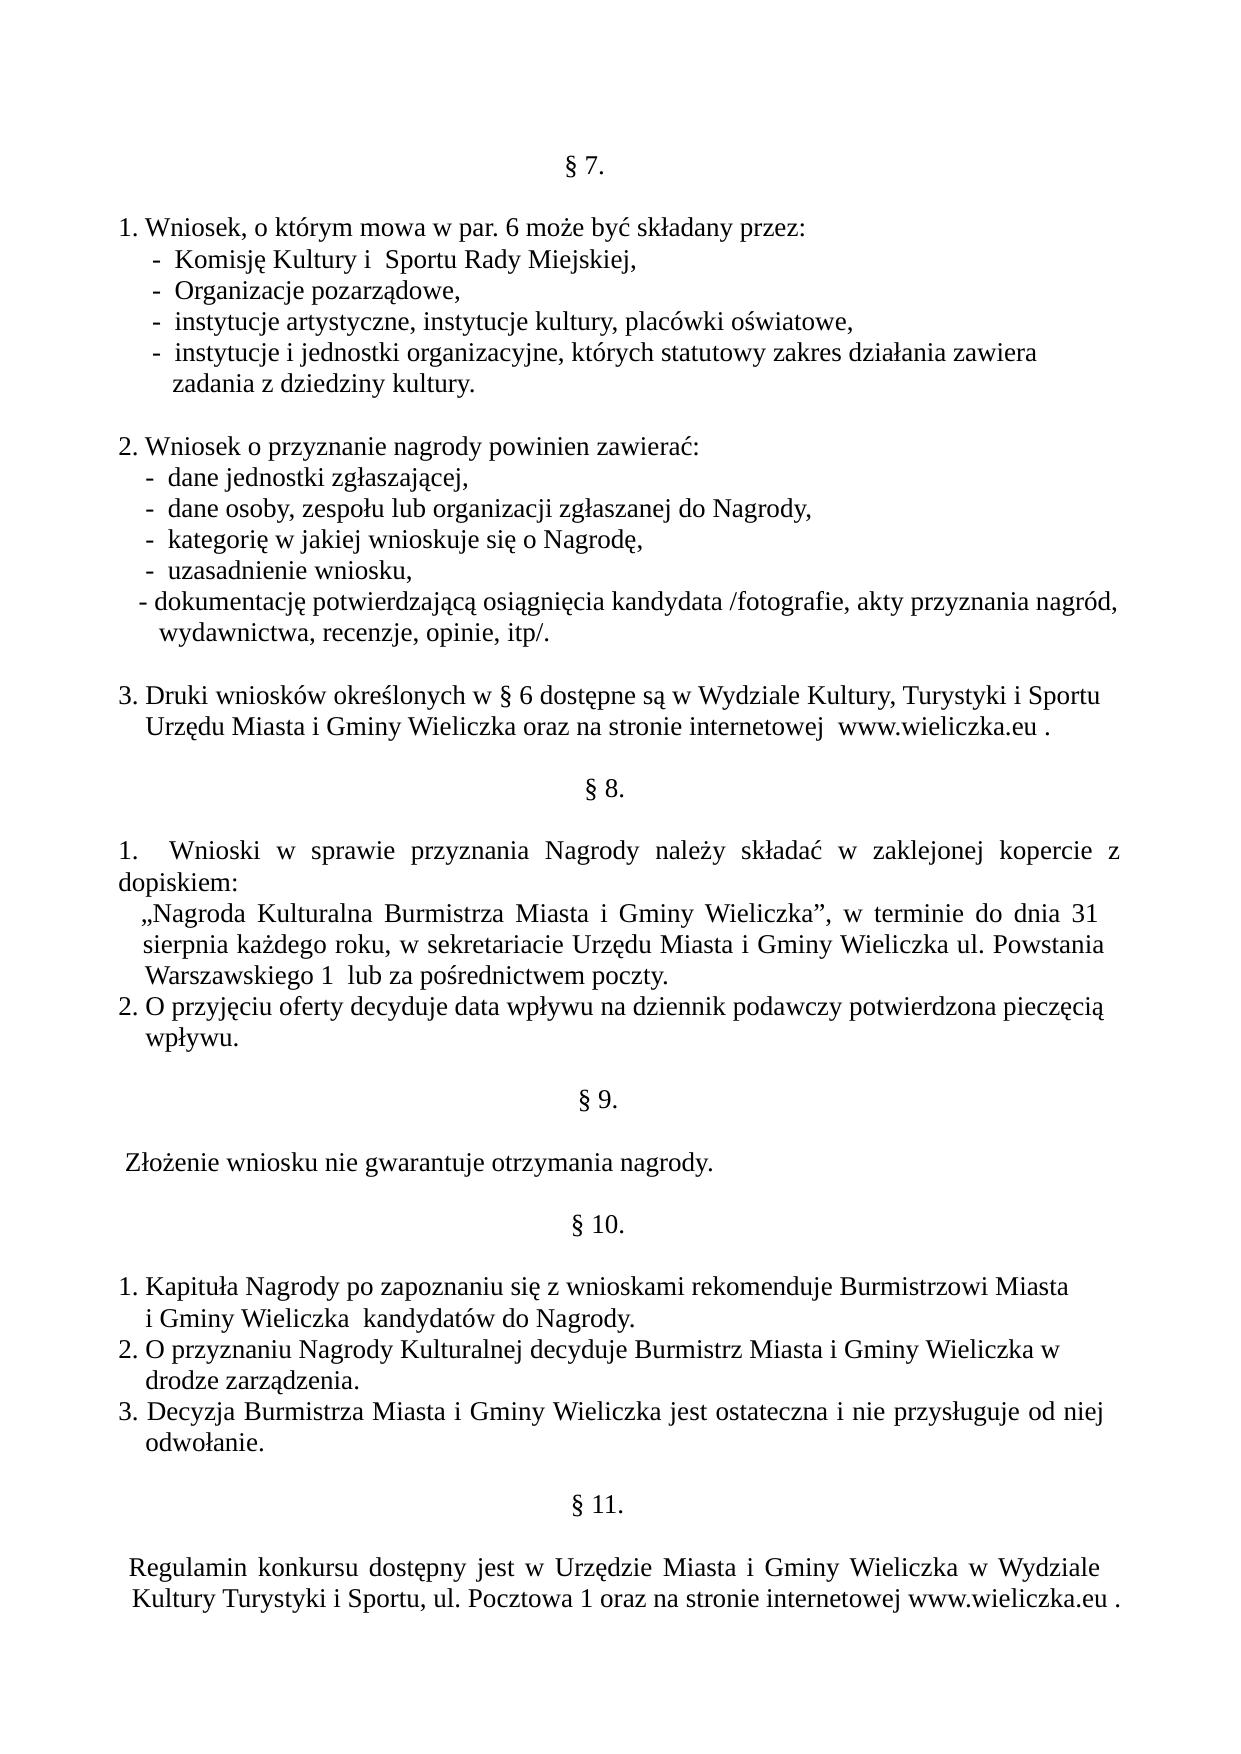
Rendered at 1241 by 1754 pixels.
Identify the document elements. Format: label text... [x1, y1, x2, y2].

list - dane osoby, zespołu lub organizacji zgłaszanej do Nagrody, [118, 492, 1122, 523]
list § 11. [118, 1488, 1122, 1520]
list - instytucje i jednostki organizacyjne, których statutowy zakres działania zawiera [118, 336, 1122, 367]
text § 8. [118, 772, 1122, 803]
list - uzasadnienie wniosku, [118, 554, 1122, 585]
list - kategorię w jakiej wnioskuje się o Nagrodę, [118, 523, 1122, 554]
text 2. O przyznaniu Nagrody Kulturalnej decyduje Burmistrz Miasta i Gminy Wieliczka w [118, 1333, 1122, 1364]
text § 9. [118, 1084, 1122, 1115]
text 2. Wniosek o przyznanie nagrody powinien zawierać: [118, 429, 1122, 461]
list wydawnictwa, recenzje, opinie, itp/. [118, 616, 1122, 648]
text Złożenie wniosku nie gwarantuje otrzymania nagrody. [118, 1146, 1122, 1177]
text 1. Wniosek, o którym mowa w par. 6 może być składany przez: [118, 212, 1122, 243]
list - dokumentację potwierdzającą osiągnięcia kandydata /fotografie, akty przyznania nagród, [118, 585, 1122, 616]
text - Organizacje pozarządowe, [118, 274, 1122, 305]
text 3. Druki wniosków określonych w § 6 dostępne są w Wydziale Kultury, Turystyki i Sportu Urzędu Miasta i Gminy Wieliczka oraz na stronie internetowej www.wieliczka.eu . [118, 679, 1122, 741]
text 1. Wnioski w sprawie przyznania Nagrody należy składać w zaklejonej kopercie z dopiskiem: [118, 834, 1122, 897]
text 2. O przyjęciu oferty decyduje data wpływu na dziennik podawczy potwierdzona pieczęcią [118, 990, 1122, 1021]
text § 10. [118, 1208, 1122, 1239]
text 1. Kapituła Nagrody po zapoznaniu się z wnioskami rekomenduje Burmistrzowi Miasta [118, 1271, 1122, 1302]
text - instytucje artystyczne, instytucje kultury, placówki oświatowe, [118, 305, 1122, 336]
text - Komisję Kultury i Sportu Rady Miejskiej, [118, 243, 1122, 274]
text drodze zarządzenia. [118, 1364, 1122, 1395]
text „Nagroda Kulturalna Burmistrza Miasta i Gminy Wieliczka”, w terminie do dnia 31 sierpnia każdego roku, w sekretariacie Urzędu Miasta i Gminy Wieliczka ul. Powstania Warszawskiego 1 lub za pośrednictwem poczty. [118, 897, 1122, 990]
text wpływu. [118, 1021, 1122, 1052]
list - dane jednostki zgłaszającej, [118, 461, 1122, 492]
text Regulamin konkursu dostępny jest w Urzędzie Miasta i Gminy Wieliczka w Wydziale Kultury Turystyki i Sportu, ul. Pocztowa 1 oraz na stronie internetowej www.wieliczka.eu . [118, 1551, 1122, 1613]
text i Gminy Wieliczka kandydatów do Nagrody. [118, 1302, 1122, 1333]
list zadania z dziedziny kultury. [118, 367, 1122, 398]
text § 7. [118, 149, 1122, 180]
text 3. Decyzja Burmistrza Miasta i Gminy Wieliczka jest ostateczna i nie przysługuje od niej odwołanie. [118, 1395, 1122, 1457]
